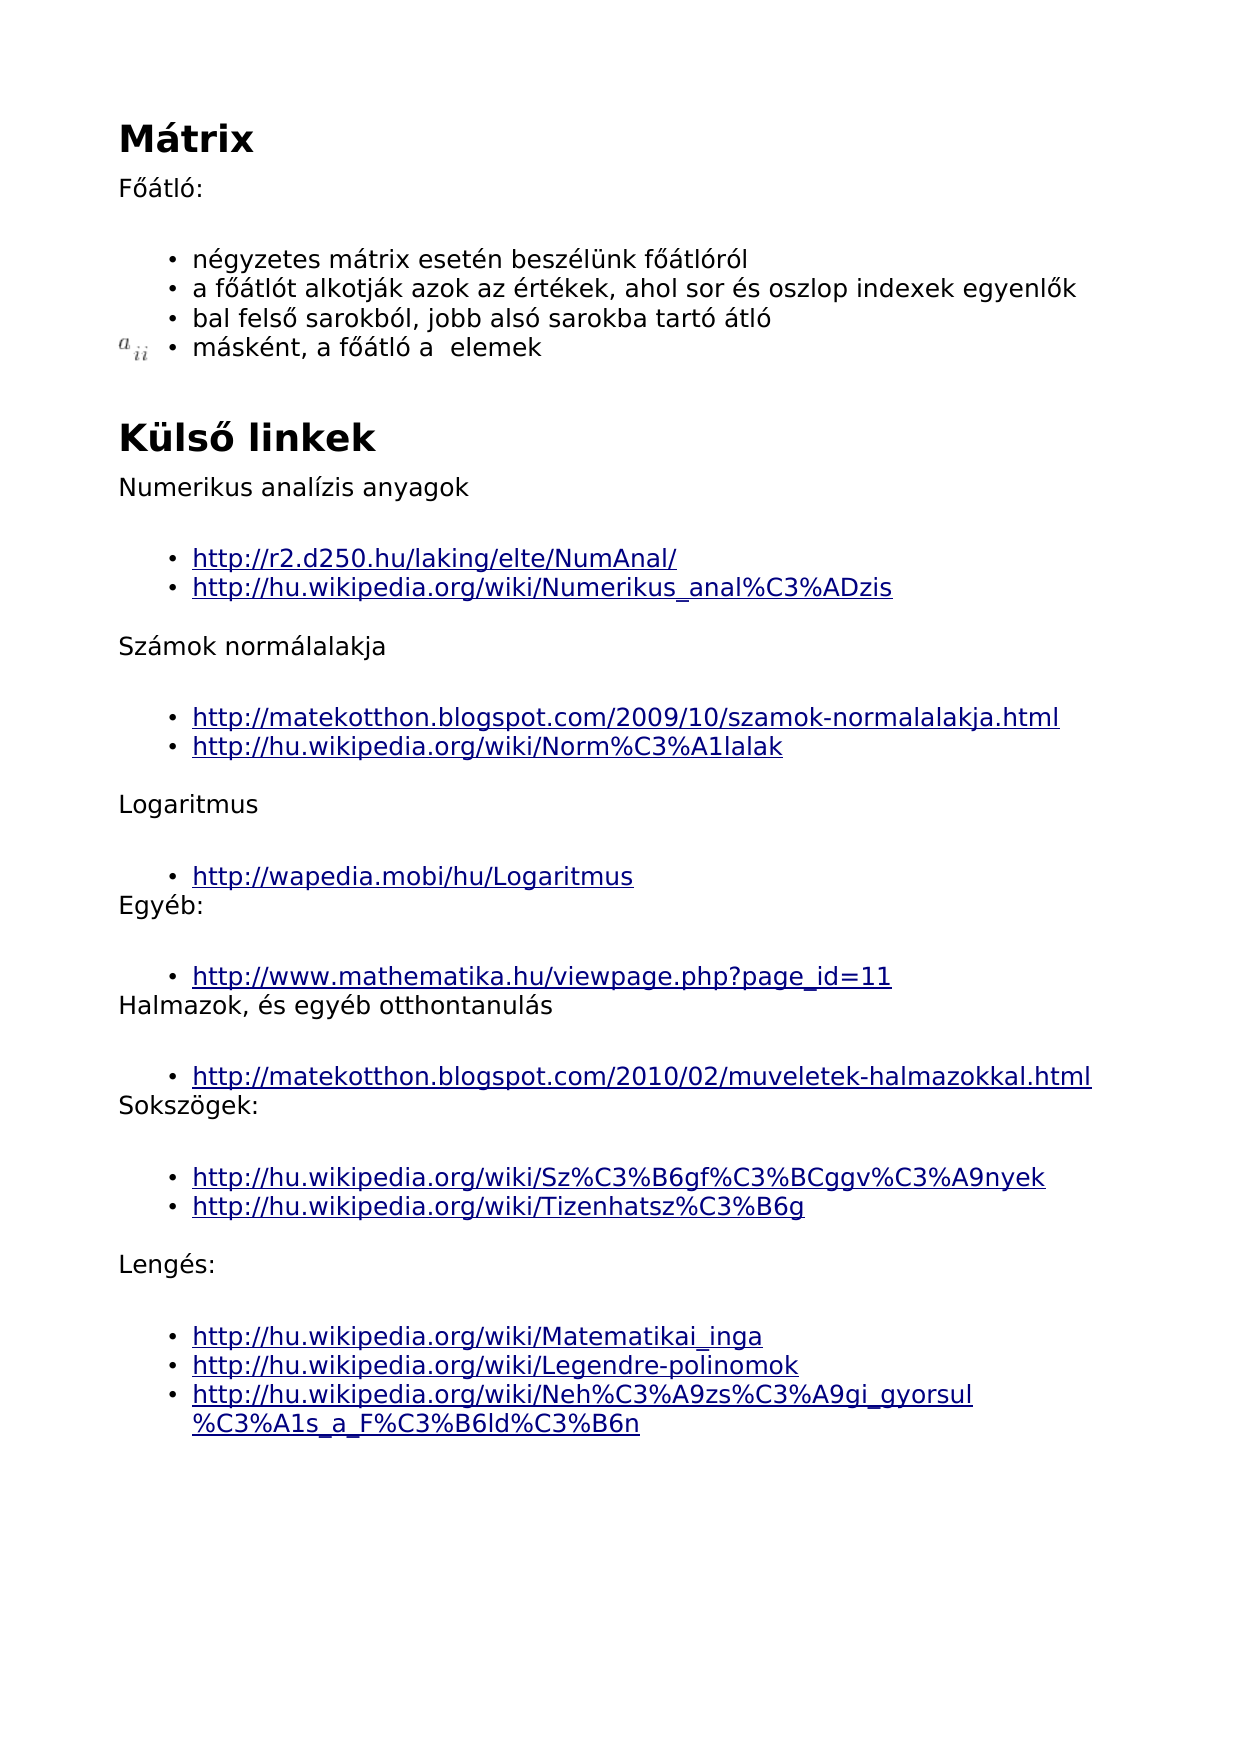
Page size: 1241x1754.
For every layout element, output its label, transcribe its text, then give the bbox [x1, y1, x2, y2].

text Numerikus analízis anyagok [118, 473, 1122, 502]
text Lengés: [118, 1251, 1122, 1280]
list http://hu.wikipedia.org/wiki/Sz%C3%B6gf%C3%BCggv%C3%A9nyek [177, 1163, 1122, 1192]
list http://matekotthon.blogspot.com/2009/10/szamok-normalalakja.html [177, 703, 1122, 732]
list http://hu.wikipedia.org/wiki/Norm%C3%A1lalak [177, 732, 1122, 761]
text Halmazok, és egyéb otthontanulás [118, 991, 1122, 1020]
list http://hu.wikipedia.org/wiki/Numerikus_anal%C3%ADzis [177, 573, 1122, 602]
text Sokszögek: [118, 1092, 1122, 1121]
list http://hu.wikipedia.org/wiki/Tizenhatsz%C3%B6g [177, 1192, 1122, 1221]
list http://wapedia.mobi/hu/Logaritmus [177, 862, 1122, 891]
text Logaritmus [118, 791, 1122, 820]
list a főátlót alkotják azok az értékek, ahol sor és oszlop indexek egyenlők [177, 274, 1122, 304]
list négyzetes mátrix esetén beszélünk főátlóról [177, 245, 1122, 274]
text Főátló: [118, 174, 1122, 203]
list http://hu.wikipedia.org/wiki/Matematikai_inga [177, 1322, 1122, 1351]
text Számok normálalakja [118, 632, 1122, 661]
list http://matekotthon.blogspot.com/2010/02/muveletek-halmazokkal.html [177, 1062, 1122, 1092]
list http://hu.wikipedia.org/wiki/Legendre-polinomok [177, 1351, 1122, 1380]
list http://hu.wikipedia.org/wiki/Neh%C3%A9zs%C3%A9gi_gyorsul%C3%A1s_a_F%C3%B6ld%C3%B6n [177, 1380, 1122, 1438]
list http://www.mathematika.hu/viewpage.php?page_id=11 [177, 962, 1122, 991]
subtitle Külső linkek [118, 417, 1122, 460]
picture [118, 332, 151, 369]
text Egyéb: [118, 891, 1122, 920]
list http://r2.d250.hu/laking/elte/NumAnal/ [177, 544, 1122, 573]
list bal felső sarokból, jobb alsó sarokba tartó átló [177, 304, 1122, 333]
list másként, a főátló a elemek [177, 333, 1122, 362]
subtitle Mátrix [118, 118, 1122, 162]
